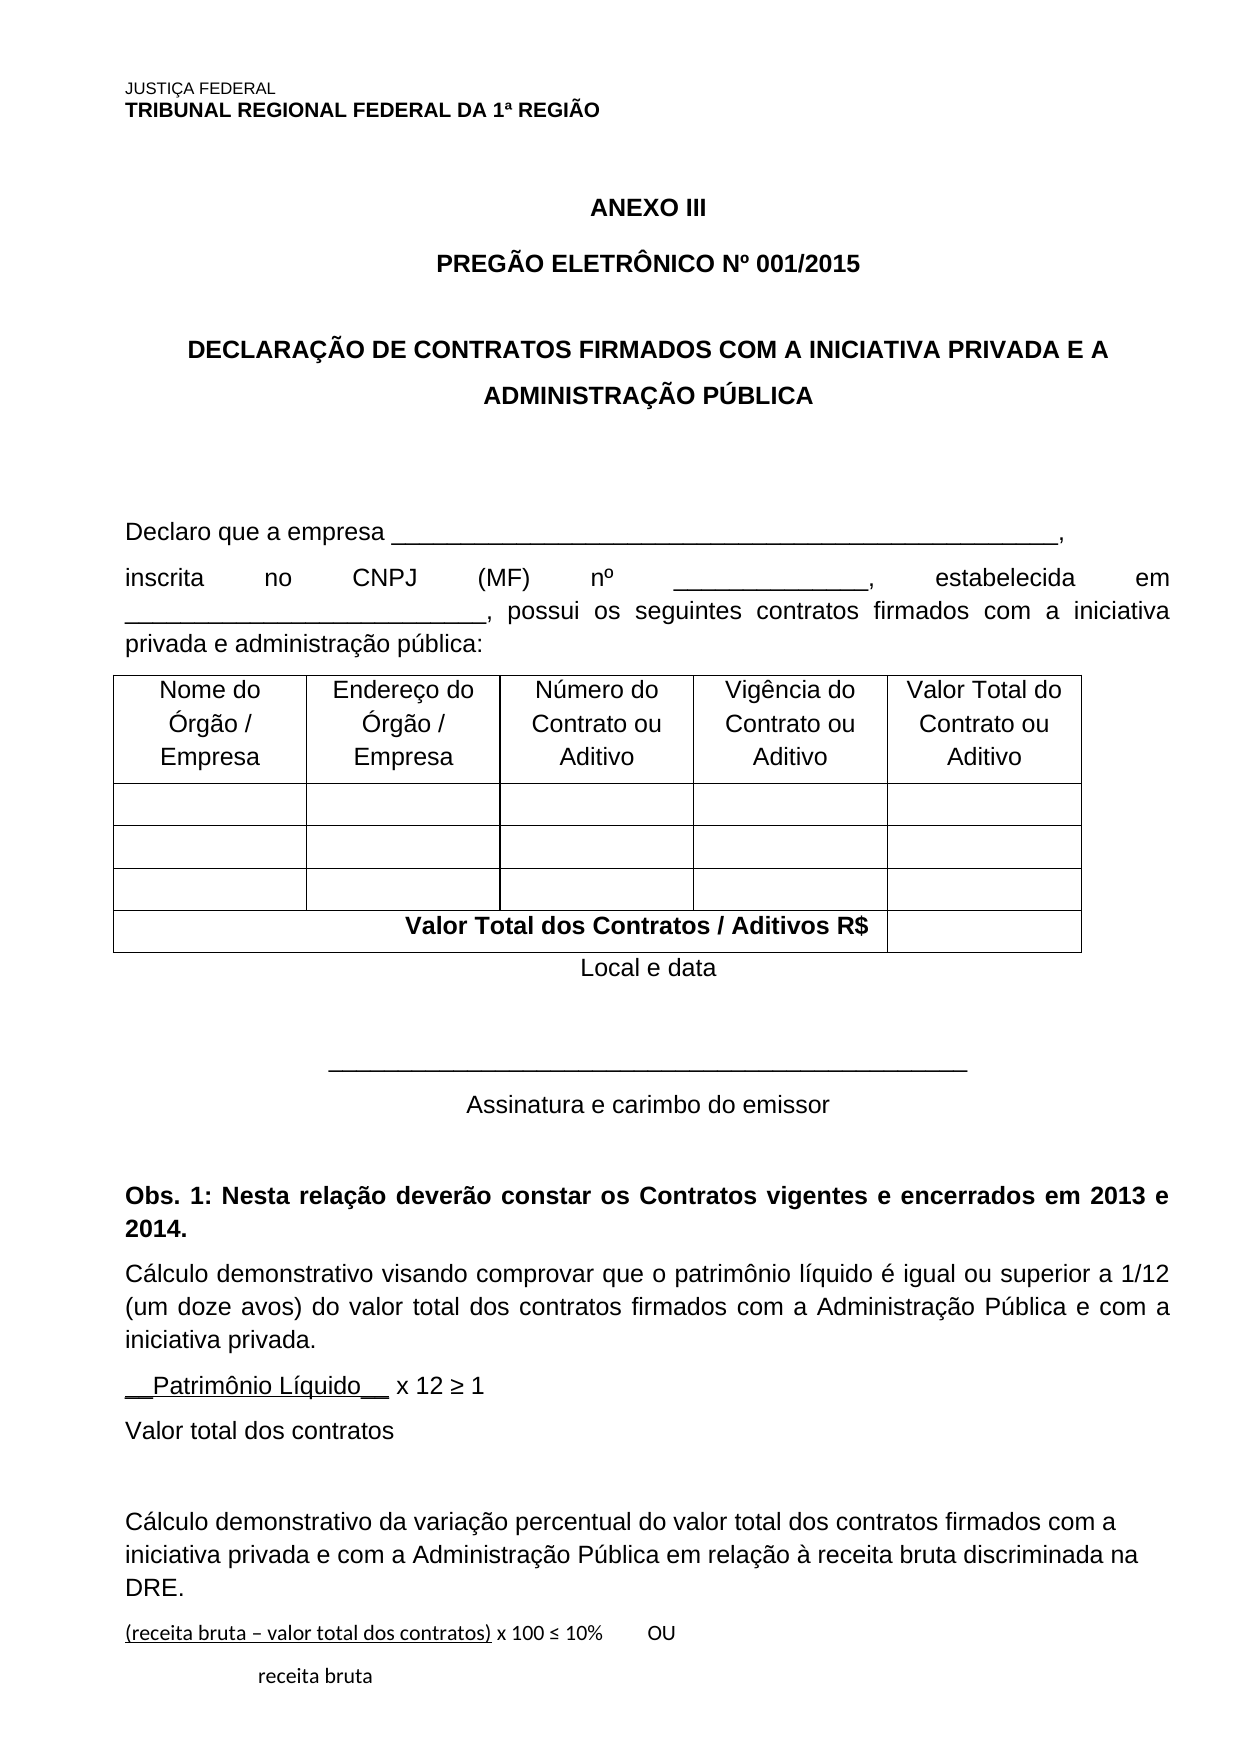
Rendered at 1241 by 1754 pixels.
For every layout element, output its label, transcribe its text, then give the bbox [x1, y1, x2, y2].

text (receita bruta – valor total dos contratos) x 100 ≤ 10% OU [125, 1619, 1171, 1646]
text ______________________________________________ [125, 1044, 286, 1073]
table_cell [114, 826, 286, 867]
table_cell Valor Total dos Contratos / Aditivos R$ [114, 911, 286, 952]
table_cell [969, 826, 1081, 867]
text DECLARAÇÃO DE CONTRATOS FIRMADOS COM A INICIATIVA PRIVADA E A [125, 335, 1171, 364]
table_cell [969, 784, 1081, 825]
text receita bruta [199, 1662, 1171, 1689]
table_cell [114, 869, 286, 910]
text Assinatura e carimbo do emissor [969, 1089, 1171, 1118]
text Local e data [969, 953, 1171, 982]
text inscrita no CNPJ (MF) nº ______________, estabelecida em __________________________, possui os seguintes contratos firmados com a iniciativa privada e administração pública: [969, 563, 1171, 658]
text ANEXO III [125, 190, 1171, 223]
text Obs. 1: Nesta relação deverão constar os Contratos vigentes e encerrados em 2013 e 2014. [125, 1181, 286, 1242]
text Declaro que a empresa ________________________________________________, [125, 517, 293, 546]
text Local e data [125, 953, 286, 982]
table_header Valor Total do Contrato ou Aditivo [969, 676, 1081, 783]
text Valor total dos contratos [125, 1416, 1171, 1445]
text ADMINISTRAÇÃO PÚBLICA [969, 381, 1171, 409]
text Cálculo demonstrativo visando comprovar que o patrimônio líquido é igual ou superior a 1/12 (um doze avos) do valor total dos contratos firmados com a Administração Pública e com a iniciativa privada. [125, 1259, 1171, 1354]
text inscrita no CNPJ (MF) nº ______________, estabelecida em __________________________, possui os seguintes contratos firmados com a iniciativa privada e administração pública: [125, 563, 293, 622]
text Cálculo demonstrativo da variação percentual do valor total dos contratos firmados com a iniciativa privada e com a Administração Pública em relação à receita bruta discriminada na DRE. [125, 1507, 1171, 1602]
subtitle PREGÃO ELETRÔNICO Nº 001/2015 [125, 248, 1171, 277]
table_cell [969, 911, 1081, 952]
text __Patrimônio Líquido__ x 12 ≥ 1 [125, 1371, 1171, 1399]
text Declaro que a empresa ________________________________________________, [969, 517, 1171, 546]
table_cell [969, 869, 1081, 910]
text ______________________________________________ [969, 1044, 1171, 1073]
text inscrita no CNPJ (MF) nº ______________, estabelecida em __________________________, possui os seguintes contratos firmados com a iniciativa privada e administração pública: [125, 624, 286, 658]
text Obs. 1: Nesta relação deverão constar os Contratos vigentes e encerrados em 2013 e 2014. [962, 1181, 1171, 1242]
text Assinatura e carimbo do emissor [125, 1089, 286, 1118]
table_header Nome do Órgão / Empresa [114, 676, 286, 783]
table_cell [114, 784, 286, 825]
text ADMINISTRAÇÃO PÚBLICA [125, 381, 293, 409]
